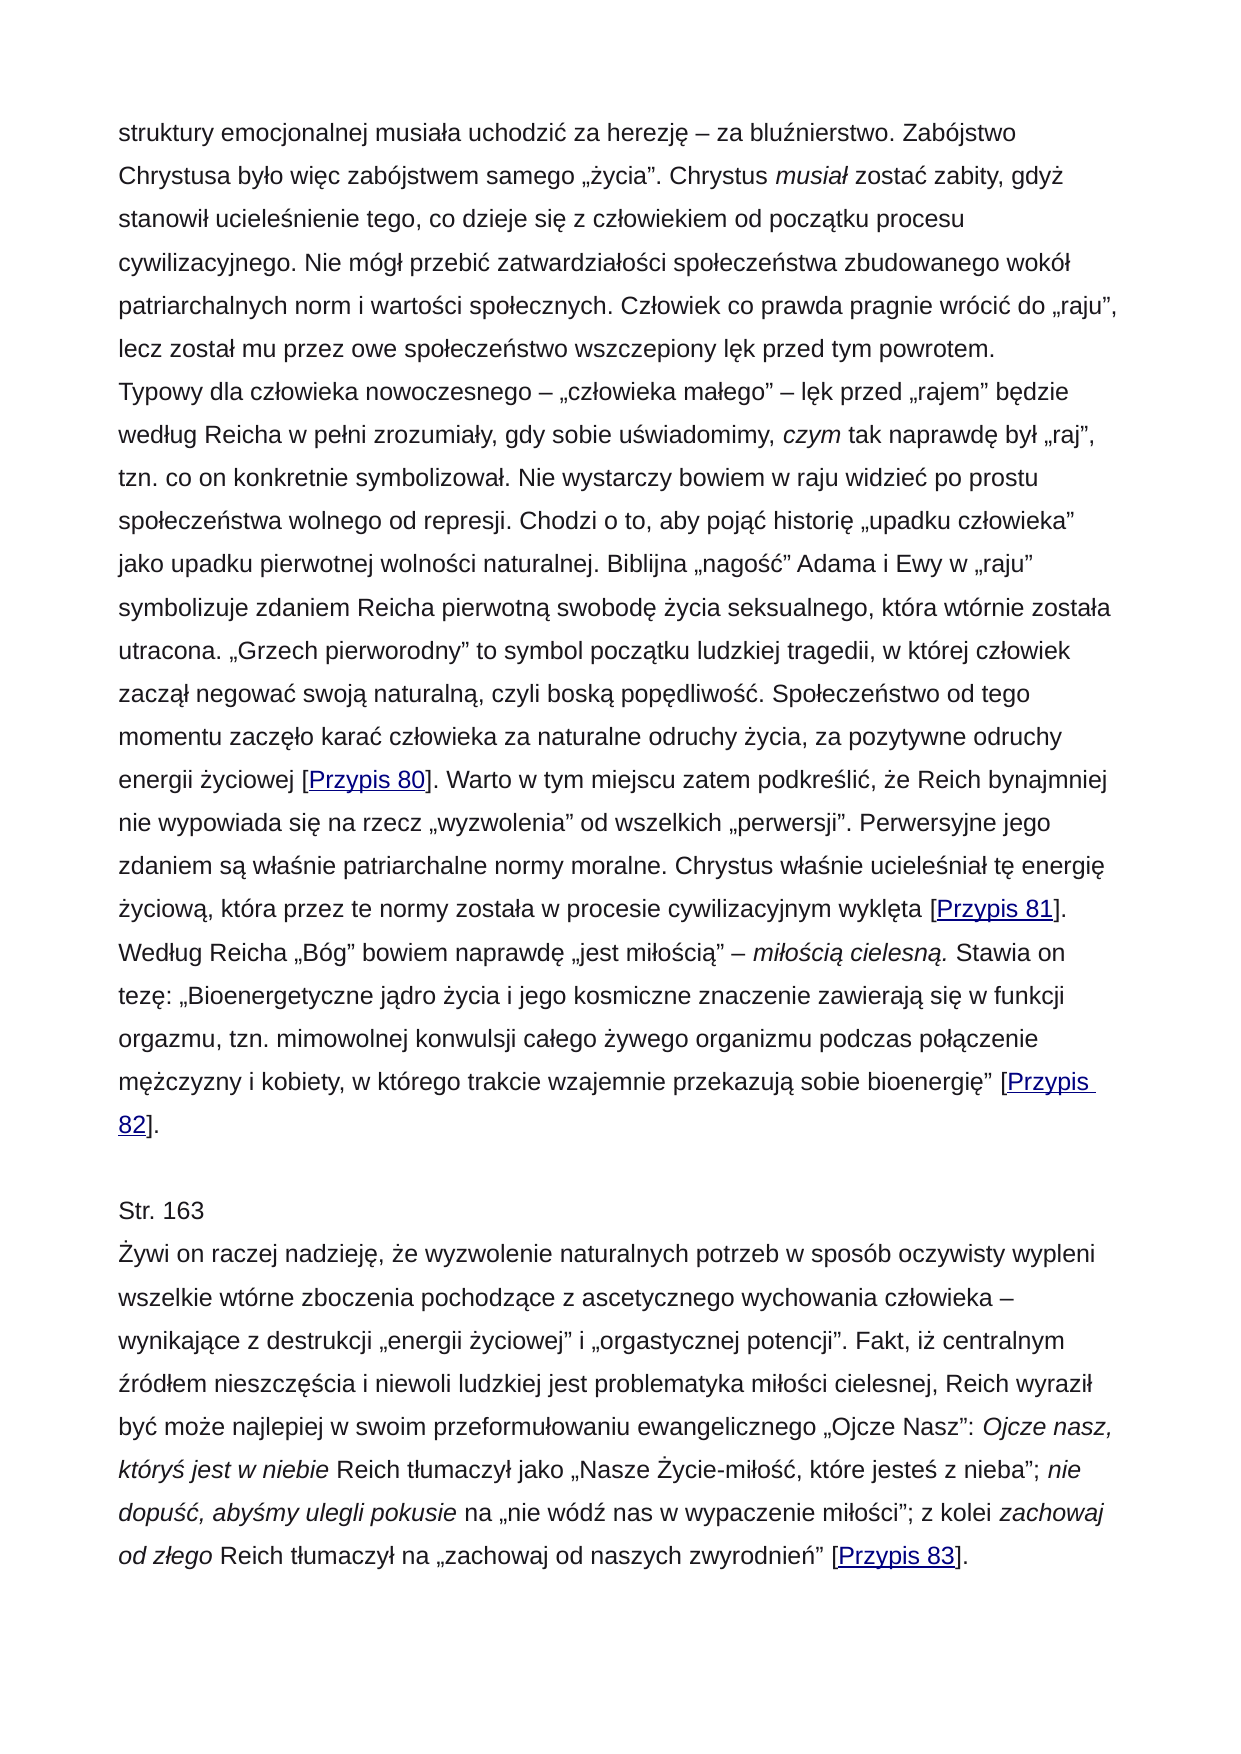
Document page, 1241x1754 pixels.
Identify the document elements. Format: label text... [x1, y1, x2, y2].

text Żywi on raczej nadzieję, że wyzwolenie naturalnych potrzeb w sposób oczywisty wypleni wszelkie wtórne zboczenia pochodzące z ascetycznego wychowania człowieka – wynikające z destrukcji „energii życiowej” i „orgastycznej potencji”. Fakt, iż centralnym źródłem nieszczęścia i niewoli ludzkiej jest problematyka miłości cielesnej, Reich wyraził być może najlepiej w swoim przeformułowaniu ewangelicznego „Ojcze Nasz”: Ojcze nasz, któryś jest w niebie Reich tłumaczył jako „Nasze Życie-miłość, które jesteś z nieba”; nie dopuść, abyśmy ulegli pokusie na „nie wódź nas w wypaczenie miłości”; z kolei zachowaj od złego Reich tłumaczył na „zachowaj od naszych zwyrodnień” [Przypis 83]. [118, 1239, 1122, 1570]
text Typowy dla człowieka nowoczesnego – „człowieka małego” – lęk przed „rajem” będzie według Reicha w pełni zrozumiały, gdy sobie uświadomimy, czym tak naprawdę był „raj”, tzn. co on konkretnie symbolizował. Nie wystarczy bowiem w raju widzieć po prostu społeczeństwa wolnego od represji. Chodzi o to, aby pojąć historię „upadku człowieka” jako upadku pierwotnej wolności naturalnej. Biblijna „nagość” Adama i Ewy w „raju” symbolizuje zdaniem Reicha pierwotną swobodę życia seksualnego, która wtórnie została utracona. „Grzech pierworodny” to symbol początku ludzkiej tragedii, w której człowiek zaczął negować swoją naturalną, czyli boską popędliwość. Społeczeństwo od tego momentu zaczęło karać człowieka za naturalne odruchy życia, za pozytywne odruchy energii życiowej [Przypis 80]. Warto w tym miejscu zatem podkreślić, że Reich bynajmniej nie wypowiada się na rzecz „wyzwolenia” od wszelkich „perwersji”. Perwersyjne jego zdaniem są właśnie patriarchalne normy moralne. Chrystus właśnie ucieleśniał tę energię życiową, która przez te normy została w procesie cywilizacyjnym wyklęta [Przypis 81]. Według Reicha „Bóg” bowiem naprawdę „jest miłością” – miłością cielesną. Stawia on tezę: „Bioenergetyczne jądro życia i jego kosmiczne znaczenie zawierają się w funkcji orgazmu, tzn. mimowolnej konwulsji całego żywego organizmu podczas połączenie mężczyzny i kobiety, w którego trakcie wzajemnie przekazują sobie bioenergię” [Przypis 82]. [118, 377, 1122, 1139]
text struktury emocjonalnej musiała uchodzić za herezję – za bluźnierstwo. Zabójstwo Chrystusa było więc zabójstwem samego „życia”. Chrystus musiał zostać zabity, gdyż stanowił ucieleśnienie tego, co dzieje się z człowiekiem od początku procesu cywilizacyjnego. Nie mógł przebić zatwardziałości społeczeństwa zbudowanego wokół patriarchalnych norm i wartości społecznych. Człowiek co prawda pragnie wrócić do „raju”, lecz został mu przez owe społeczeństwo wszczepiony lęk przed tym powrotem. [118, 118, 1122, 362]
text Str. 163 [118, 1196, 1122, 1225]
